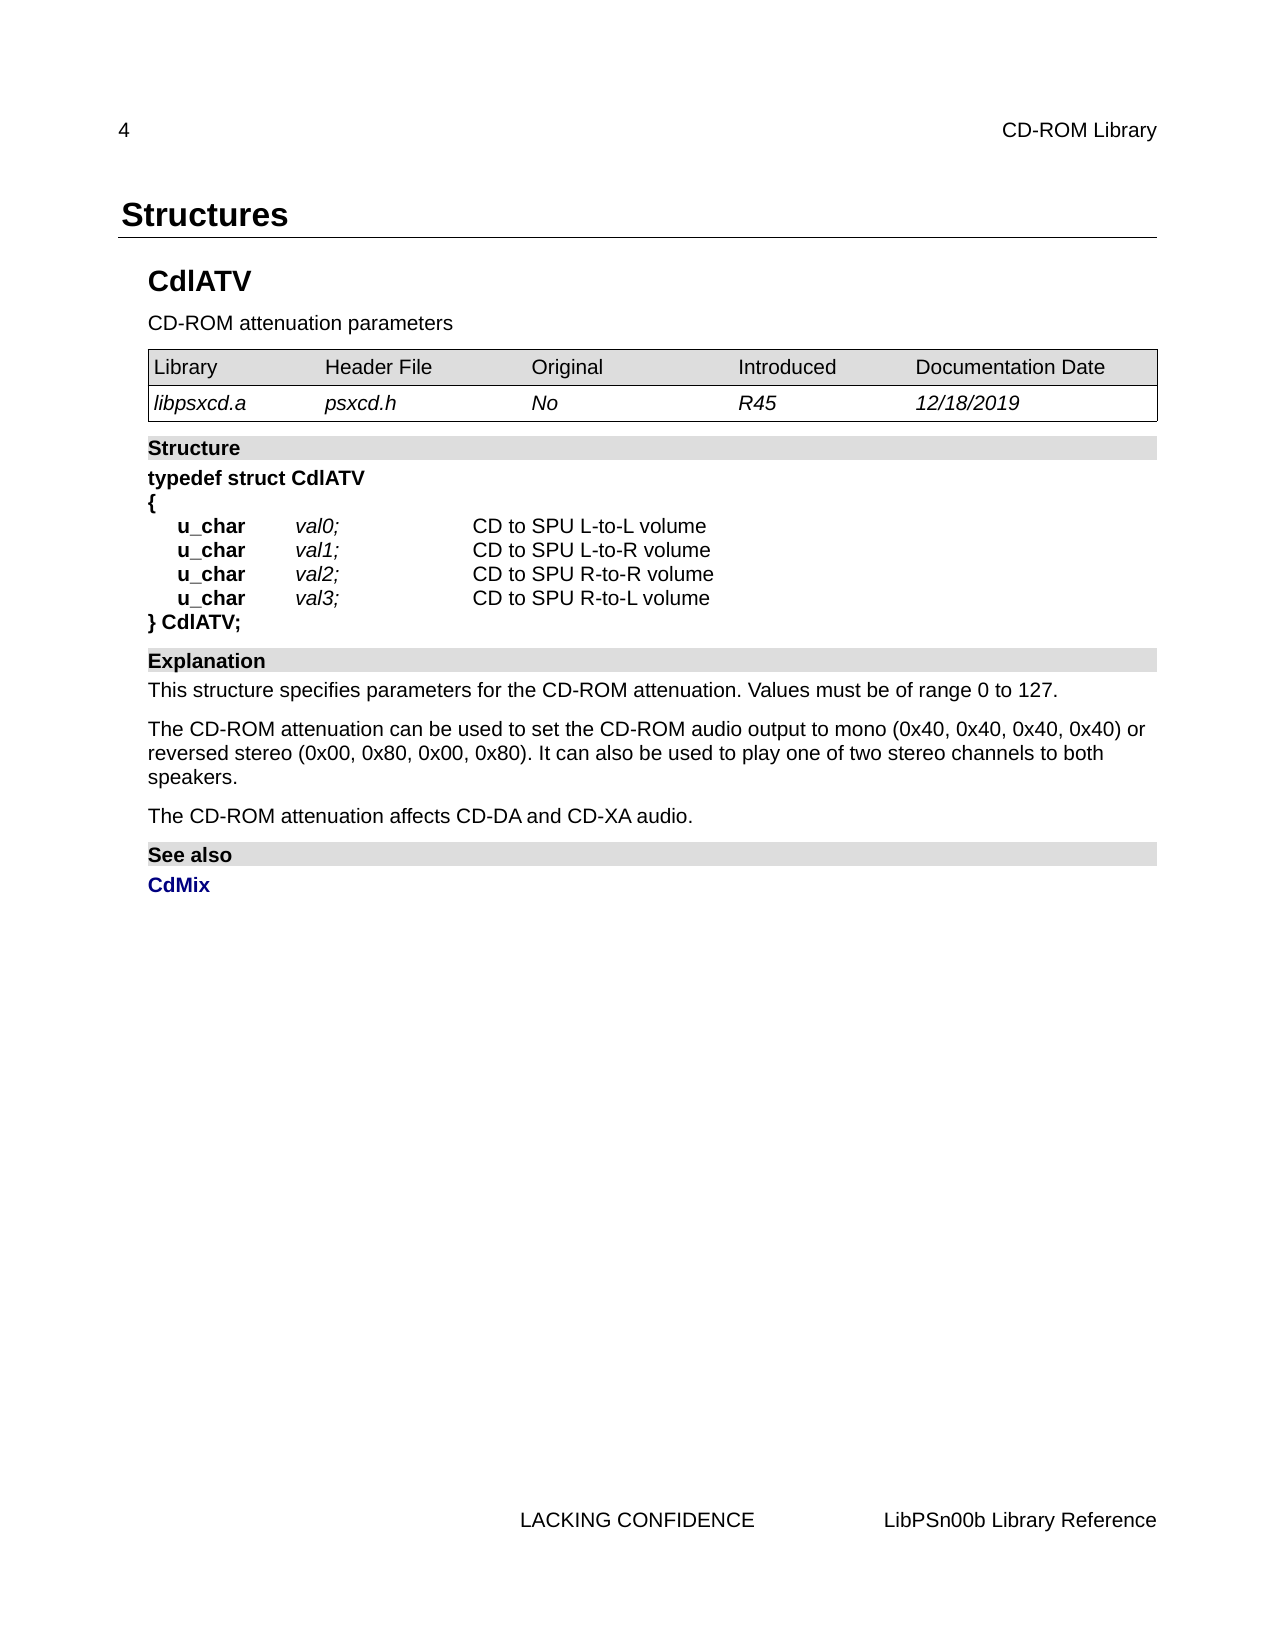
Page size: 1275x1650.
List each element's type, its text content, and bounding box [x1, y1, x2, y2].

subtitle CdlATV [148, 264, 1157, 298]
subtitle Structures [118, 192, 1157, 237]
text CD-ROM attenuation parameters [148, 310, 1157, 334]
subtitle See also [148, 842, 1157, 866]
text u_char val2; CD to SPU R-to-R volume [148, 562, 1157, 586]
text This structure specifies parameters for the CD-ROM attenuation. Values must be of range 0 to 127. [148, 678, 1157, 702]
text { [148, 490, 1157, 514]
text u_char val1; CD to SPU L-to-R volume [148, 538, 1157, 562]
text typedef struct CdlATV [148, 466, 1157, 490]
text Library Header File Original Introduced Documentation Date [149, 350, 1157, 385]
text u_char val3; CD to SPU R-to-L volume [148, 586, 1157, 609]
text The CD-ROM attenuation affects CD-DA and CD-XA audio. [148, 804, 1157, 828]
text } CdlATV; [148, 609, 1157, 633]
text The CD-ROM attenuation can be used to set the CD-ROM audio output to mono (0x40, 0x40, 0x40, 0x40) or reversed stereo (0x00, 0x80, 0x00, 0x80). It can also be used to play one of two stereo channels to both speakers. [148, 717, 1157, 789]
subtitle Explanation [148, 648, 1157, 672]
text u_char val0; CD to SPU L-to-L volume [148, 514, 1157, 538]
text libpsxcd.a psxcd.h No R45 12/18/2019 [149, 386, 1157, 421]
text CdMix [148, 872, 1157, 896]
subtitle Structure [148, 436, 1157, 460]
